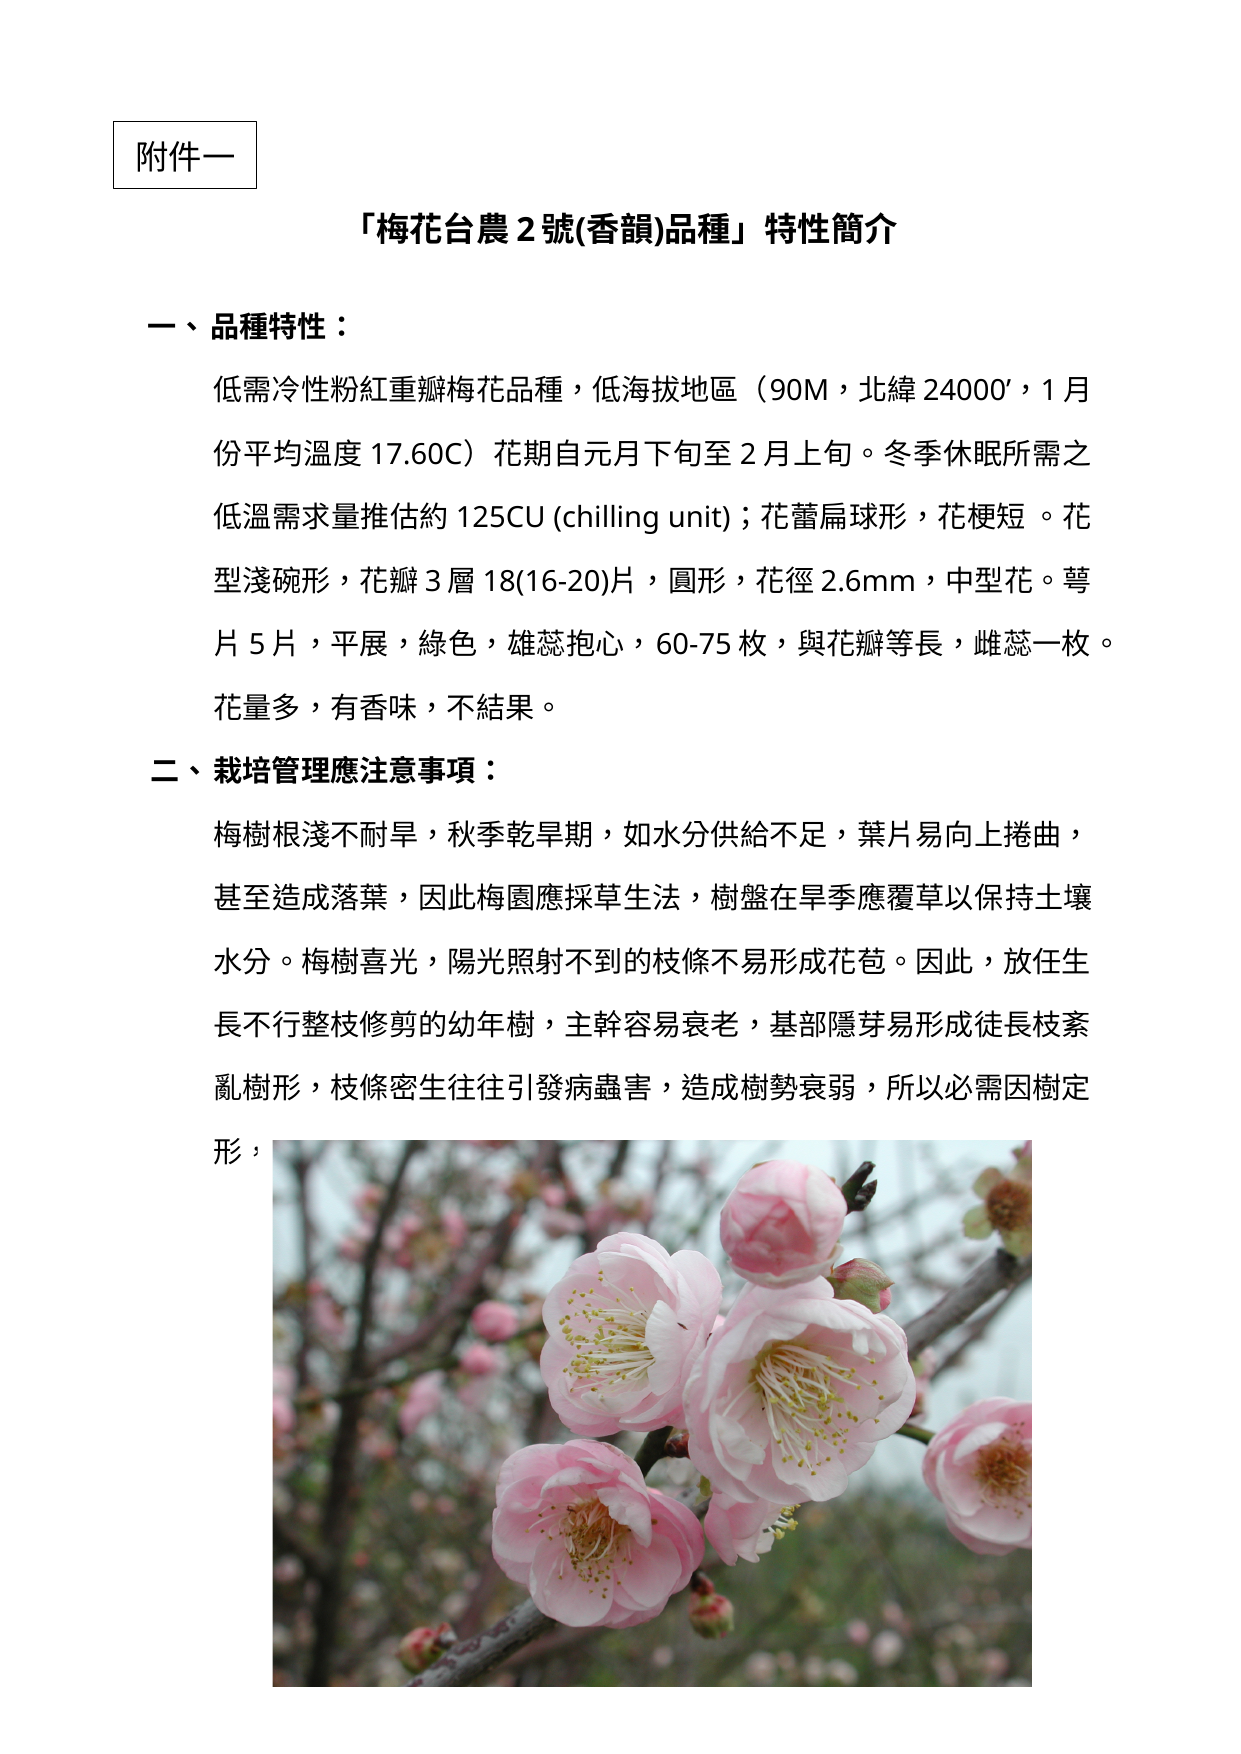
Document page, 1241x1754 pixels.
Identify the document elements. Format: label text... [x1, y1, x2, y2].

text 梅樹根淺不耐旱，秋季乾旱期，如水分供給不足，葉片易向上捲曲，甚至造成落葉，因此梅園應採草生法，樹盤在旱季應覆草以保持土壤水分。梅樹喜光，陽光照射不到的枝條不易形成花苞。因此，放任生長不行整枝修剪的幼年樹，主幹容易衰老，基部隱芽易形成徒長枝紊亂樹形，枝條密生往往引發病蟲害，造成樹勢衰弱，所以必需因樹定形，合理修剪。 [213, 811, 1092, 1171]
text 「梅花台農2號(香韻)品種」特性簡介 [148, 183, 1092, 258]
picture [272, 1140, 1032, 1687]
list 栽培管理應注意事項： [151, 748, 1092, 790]
list 品種特性： [148, 303, 1092, 346]
text 附件一 [129, 131, 241, 179]
text 低需冷性粉紅重瓣梅花品種，低海拔地區（90M，北緯24000’，1月份平均溫度17.60C）花期自元月下旬至2月上旬。冬季休眠所需之低溫需求量推估約125CU (chilling unit)；花蕾扁球形，花梗短 。花型淺碗形，花瓣3層18(16-20)片，圓形，花徑2.6mm，中型花。萼片5片，平展，綠色，雄蕊抱心，60-75枚，與花瓣等長，雌蕊一枚。花量多，有香味，不結果。 [213, 367, 1092, 727]
